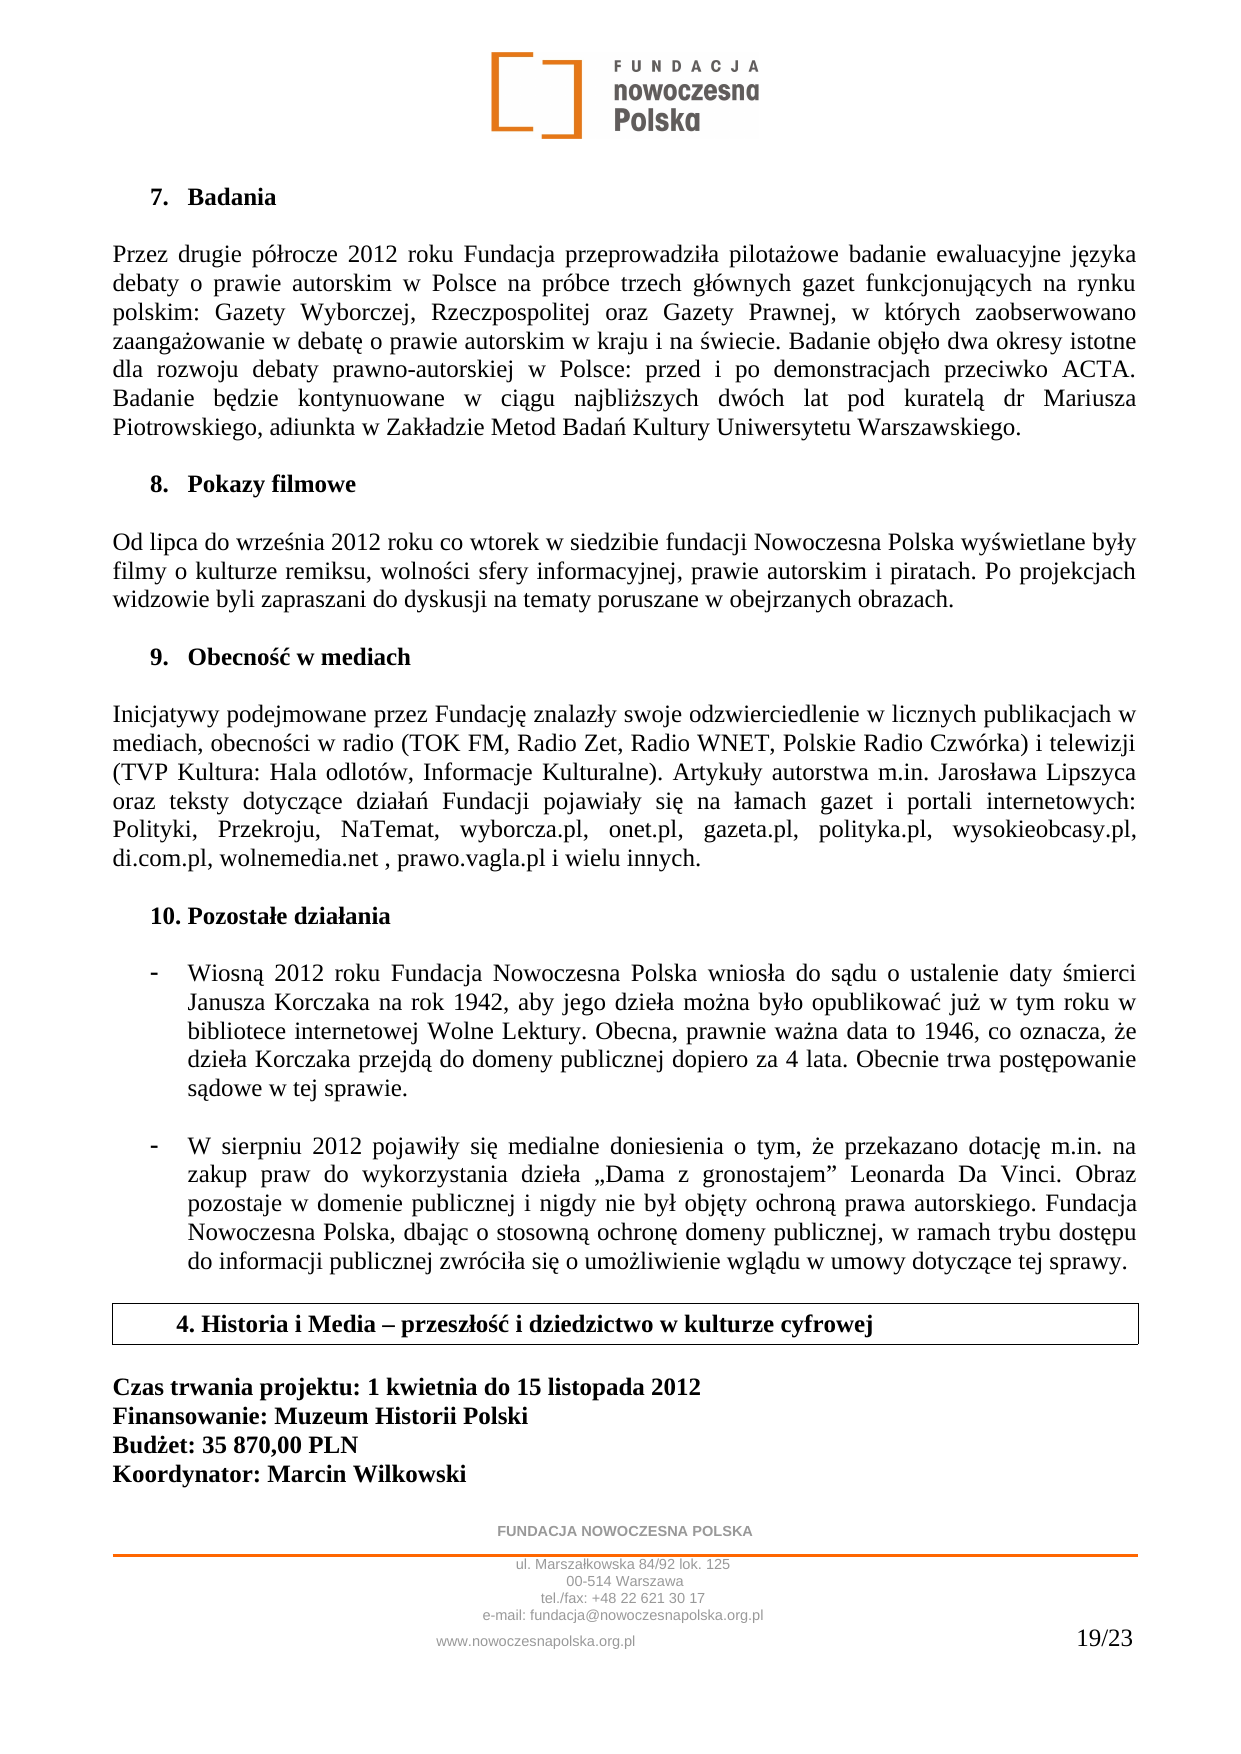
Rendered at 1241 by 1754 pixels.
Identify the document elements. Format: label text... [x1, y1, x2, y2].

list Obecność w mediach [150, 642, 1137, 671]
text Przez drugie półrocze 2012 roku Fundacja przeprowadziła pilotażowe badanie ewaluacyjne języka debaty o prawie autorskim w Polsce na próbce trzech głównych gazet funkcjonujących na rynku polskim: Gazety Wyborczej, Rzeczpospolitej oraz Gazety Prawnej, w których zaobserwowano zaangażowanie w debatę o prawie autorskim w kraju i na świecie. Badanie objęło dwa okresy istotne dla rozwoju debaty prawno-autorskiej w Polsce: przed i po demonstracjach przeciwko ACTA. Badanie będzie kontynuowane w ciągu najbliższych dwóch lat pod kuratelą dr Mariusza Piotrowskiego, adiunkta w Zakładzie Metod Badań Kultury Uniwersytetu Warszawskiego. [112, 239, 1137, 441]
text Czas trwania projektu: 1 kwietnia do 15 listopada 2012 [112, 1372, 1137, 1401]
list Pokazy filmowe [150, 469, 1137, 498]
list Badania [150, 182, 1137, 211]
list W sierpniu 2012 pojawiły się medialne doniesienia o tym, że przekazano dotację m.in. na zakup praw do wykorzystania dzieła „Dama z gronostajem” Leonarda Da Vinci. Obraz pozostaje w domenie publicznej i nigdy nie był objęty ochroną prawa autorskiego. Fundacja Nowoczesna Polska, dbając o stosowną ochronę domeny publicznej, w ramach trybu dostępu do informacji publicznej zwróciła się o umożliwienie wglądu w umowy dotyczące tej sprawy. [150, 1131, 1137, 1274]
table_header 4. Historia i Media – przeszłość i dziedzictwo w kulturze cyfrowej [113, 1304, 1138, 1343]
list Wiosną 2012 roku Fundacja Nowoczesna Polska wniosła do sądu o ustalenie daty śmierci Janusza Korczaka na rok 1942, aby jego dzieła można było opublikować już w tym roku w bibliotece internetowej Wolne Lektury. Obecna, prawnie ważna data to 1946, co oznacza, że dzieła Korczaka przejdą do domeny publicznej dopiero za 4 lata. Obecnie trwa postępowanie sądowe w tej sprawie. [150, 958, 1137, 1102]
text Inicjatywy podejmowane przez Fundację znalazły swoje odzwierciedlenie w licznych publikacjach w mediach, obecności w radio (TOK FM, Radio Zet, Radio WNET, Polskie Radio Czwórka) i telewizji (TVP Kultura: Hala odlotów, Informacje Kulturalne). Artykuły autorstwa m.in. Jarosława Lipszyca oraz teksty dotyczące działań Fundacji pojawiały się na łamach gazet i portali internetowych: Polityki, Przekroju, NaTemat, wyborcza.pl, onet.pl, gazeta.pl, polityka.pl, wysokieobcasy.pl, di.com.pl, wolnemedia.net , prawo.vagla.pl i wielu innych. [112, 699, 1137, 872]
list Pozostałe działania [150, 901, 1137, 929]
text Finansowanie: Muzeum Historii Polski [112, 1401, 1137, 1430]
picture [491, 52, 759, 139]
text Od lipca do września 2012 roku co wtorek w siedzibie fundacji Nowoczesna Polska wyświetlane były filmy o kulturze remiksu, wolności sfery informacyjnej, prawie autorskim i piratach. Po projekcjach widzowie byli zapraszani do dyskusji na tematy poruszane w obejrzanych obrazach. [112, 527, 1137, 613]
text Koordynator: Marcin Wilkowski [112, 1459, 1137, 1487]
text Budżet: 35 870,00 PLN [112, 1430, 1137, 1459]
